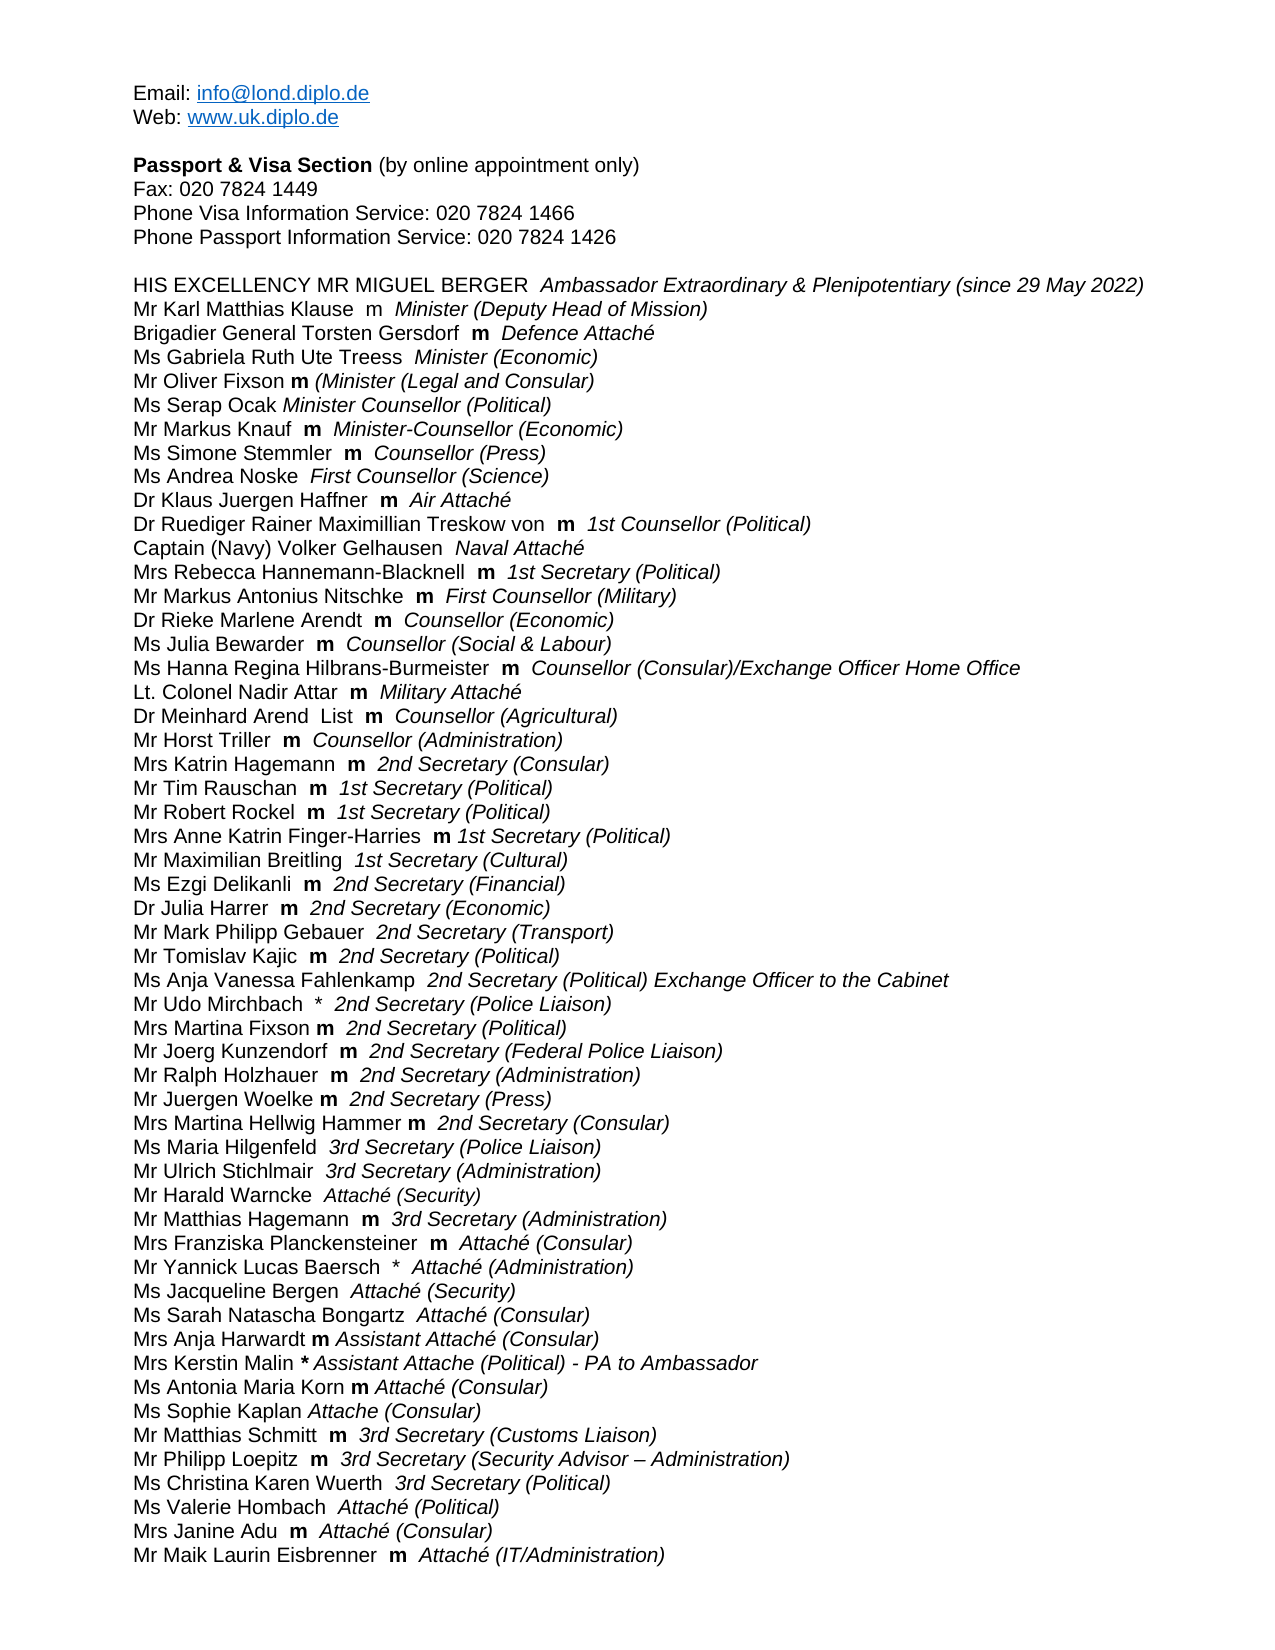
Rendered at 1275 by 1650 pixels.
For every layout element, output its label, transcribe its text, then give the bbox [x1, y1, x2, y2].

text Mr Maximilian Breitling 1st Secretary (Cultural) [133, 848, 1181, 872]
text Ms Christina Karen Wuerth 3rd Secretary (Political) [133, 1471, 1181, 1494]
text Web: www.uk.diplo.de [133, 105, 1181, 129]
text Mrs Martina Fixson m 2nd Secretary (Political) [133, 1015, 1181, 1039]
text Email: info@lond.diplo.de [133, 81, 1181, 105]
text Ms Maria Hilgenfeld 3rd Secretary (Police Liaison) [133, 1135, 1181, 1159]
text Dr Klaus Juergen Haffner m Air Attaché [133, 488, 1181, 512]
text Ms Sarah Natascha Bongartz Attaché (Consular) [133, 1303, 1181, 1327]
text Ms Simone Stemmler m Counsellor (Press) [133, 440, 1181, 464]
text Brigadier General Torsten Gersdorf m Defence Attaché [133, 321, 1181, 344]
text Passport & Visa Section (by online appointment only) [133, 153, 1181, 177]
text Mr Matthias Schmitt m 3rd Secretary (Customs Liaison) [133, 1423, 1181, 1447]
text Phone Visa Information Service: 020 7824 1466 [133, 201, 1181, 225]
text Ms Gabriela Ruth Ute Treess Minister (Economic) [133, 344, 1181, 368]
text Ms Anja Vanessa Fahlenkamp 2nd Secretary (Political) Exchange Officer to the Cabinet [133, 967, 1181, 991]
text Mr Markus Antonius Nitschke m First Counsellor (Military) [133, 584, 1181, 608]
text Dr Rieke Marlene Arendt m Counsellor (Economic) [133, 608, 1181, 632]
text Ms Valerie Hombach Attaché (Political) [133, 1494, 1181, 1518]
text Mrs Anne Katrin Finger-Harries m 1st Secretary (Political) [133, 824, 1181, 848]
text Phone Passport Information Service: 020 7824 1426 [133, 225, 1181, 249]
text Ms Sophie Kaplan Attache (Consular) [133, 1399, 1181, 1423]
text Mr Philipp Loepitz m 3rd Secretary (Security Advisor – Administration) [133, 1447, 1181, 1471]
text Mr Oliver Fixson m (Minister (Legal and Consular) [133, 368, 1181, 392]
text Mrs Franziska Planckensteiner m Attaché (Consular) [133, 1231, 1181, 1255]
text Mr Maik Laurin Eisbrenner m Attaché (IT/Administration) [133, 1542, 1181, 1566]
text Mr Robert Rockel m 1st Secretary (Political) [133, 800, 1181, 824]
text Mrs Katrin Hagemann m 2nd Secretary (Consular) [133, 752, 1181, 776]
text Mrs Anja Harwardt m Assistant Attaché (Consular) [133, 1327, 1181, 1351]
text Mr Matthias Hagemann m 3rd Secretary (Administration) [133, 1207, 1181, 1231]
text Mrs Kerstin Malin * Assistant Attache (Political) - PA to Ambassador [133, 1351, 1181, 1375]
text Lt. Colonel Nadir Attar m Military Attaché [133, 680, 1181, 704]
text Mr Ralph Holzhauer m 2nd Secretary (Administration) [133, 1063, 1181, 1087]
text Mrs Martina Hellwig Hammer m 2nd Secretary (Consular) [133, 1111, 1181, 1135]
text Mr Tomislav Kajic m 2nd Secretary (Political) [133, 943, 1181, 967]
text HIS EXCELLENCY MR MIGUEL BERGER Ambassador Extraordinary & Plenipotentiary (since 29 May 2022) [133, 273, 1181, 297]
text Mr Horst Triller m Counsellor (Administration) [133, 728, 1181, 752]
text Mr Yannick Lucas Baersch * Attaché (Administration) [133, 1255, 1181, 1279]
text Mr Markus Knauf m Minister-Counsellor (Economic) [133, 416, 1181, 440]
text Ms Hanna Regina Hilbrans-Burmeister m Counsellor (Consular)/Exchange Officer Home Office [133, 656, 1181, 680]
text Mr Tim Rauschan m 1st Secretary (Political) [133, 776, 1181, 800]
text Mr Harald Warncke Attaché (Security) [133, 1183, 1181, 1207]
text Captain (Navy) Volker Gelhausen Naval Attaché [133, 536, 1181, 560]
text Mr Karl Matthias Klause m Minister (Deputy Head of Mission) [133, 297, 1181, 321]
text Ms Antonia Maria Korn m Attaché (Consular) [133, 1375, 1181, 1399]
text Ms Serap Ocak Minister Counsellor (Political) [133, 392, 1181, 416]
text Dr Julia Harrer m 2nd Secretary (Economic) [133, 896, 1181, 919]
text Ms Ezgi Delikanli m 2nd Secretary (Financial) [133, 872, 1181, 896]
text Mrs Janine Adu m Attaché (Consular) [133, 1518, 1181, 1542]
text Dr Meinhard Arend List m Counsellor (Agricultural) [133, 704, 1181, 728]
text Mr Juergen Woelke m 2nd Secretary (Press) [133, 1087, 1181, 1111]
text Mr Joerg Kunzendorf m 2nd Secretary (Federal Police Liaison) [133, 1039, 1181, 1063]
text Ms Andrea Noske First Counsellor (Science) [133, 464, 1181, 488]
text Mrs Rebecca Hannemann-Blacknell m 1st Secretary (Political) [133, 560, 1181, 584]
text Mr Mark Philipp Gebauer 2nd Secretary (Transport) [133, 919, 1181, 943]
text Mr Udo Mirchbach * 2nd Secretary (Police Liaison) [133, 991, 1181, 1015]
text Mr Ulrich Stichlmair 3rd Secretary (Administration) [133, 1159, 1181, 1183]
text Ms Jacqueline Bergen Attaché (Security) [133, 1279, 1181, 1303]
text Fax: 020 7824 1449 [133, 177, 1181, 201]
text Dr Ruediger Rainer Maximillian Treskow von m 1st Counsellor (Political) [133, 512, 1181, 536]
text Ms Julia Bewarder m Counsellor (Social & Labour) [133, 632, 1181, 656]
